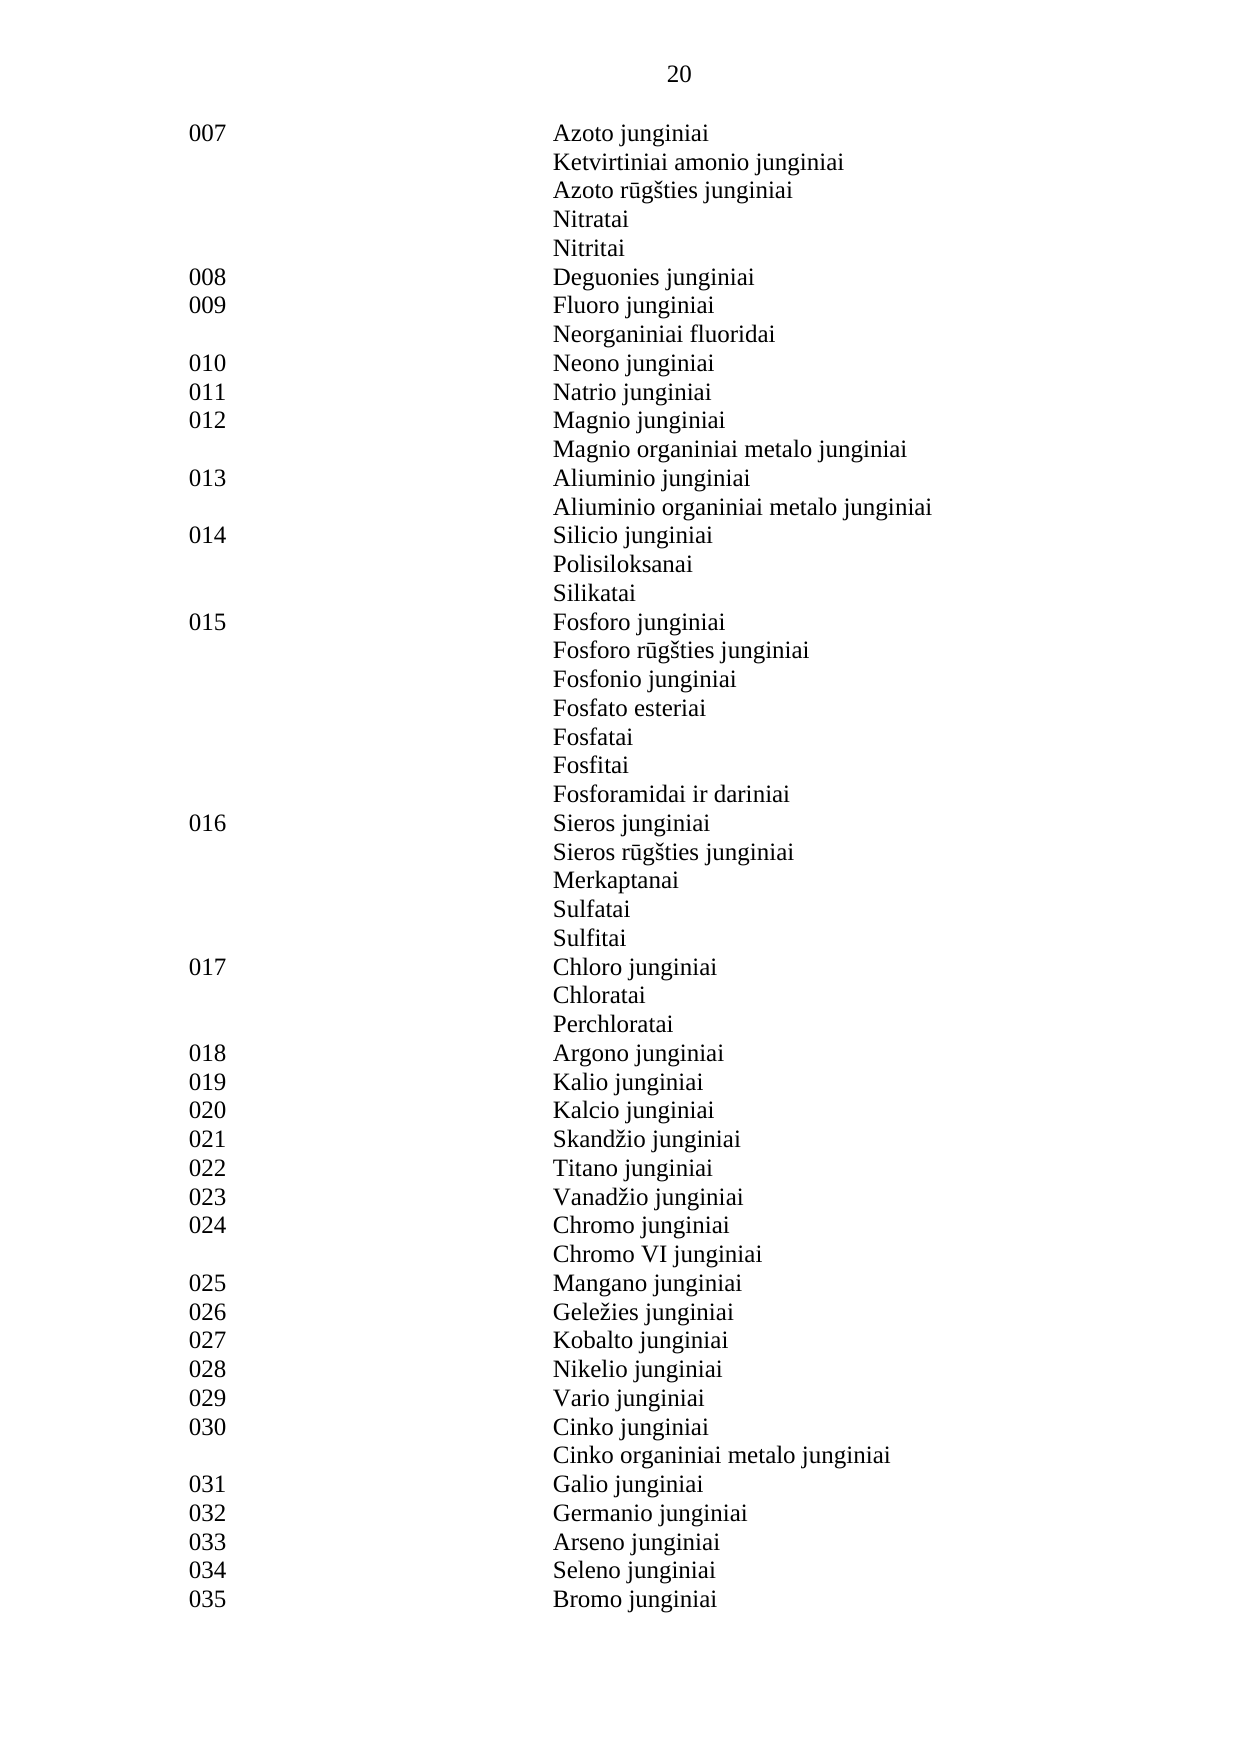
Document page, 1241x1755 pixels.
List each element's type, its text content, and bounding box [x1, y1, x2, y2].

table_cell 031 [177, 1469, 541, 1498]
table_cell [177, 722, 541, 751]
table_cell Sulfitai [541, 923, 1181, 952]
table_cell 012 [177, 406, 541, 434]
table_cell 021 [177, 1124, 541, 1153]
table_cell Neorganiniai fluoridai [541, 319, 1181, 348]
table_cell [177, 1009, 541, 1038]
table_cell 008 [177, 262, 541, 291]
table_cell 033 [177, 1527, 541, 1556]
table_cell 035 [177, 1584, 541, 1613]
table_cell [177, 664, 541, 693]
table_cell 029 [177, 1383, 541, 1412]
table_cell Neono junginiai [541, 348, 1181, 377]
table_cell [177, 779, 541, 808]
table_cell Aliuminio organiniai metalo junginiai [541, 492, 1181, 521]
table_cell 015 [177, 607, 541, 636]
table_cell Kobalto junginiai [541, 1326, 1181, 1354]
table_cell Titano junginiai [541, 1153, 1181, 1182]
table_cell Nitratai [541, 204, 1181, 233]
table_cell 016 [177, 808, 541, 837]
table_cell Polisiloksanai [541, 549, 1181, 578]
table_cell Geležies junginiai [541, 1297, 1181, 1326]
table_cell Ketvirtiniai amonio junginiai [541, 147, 1181, 176]
table_cell Vanadžio junginiai [541, 1182, 1181, 1211]
table_cell Merkaptanai [541, 866, 1181, 894]
table_cell 032 [177, 1498, 541, 1527]
table_cell Silikatai [541, 578, 1181, 607]
table_cell Magnio junginiai [541, 406, 1181, 434]
table_cell 025 [177, 1268, 541, 1297]
table_cell Cinko organiniai metalo junginiai [541, 1441, 1181, 1469]
table_cell [177, 1239, 541, 1268]
table_cell [177, 204, 541, 233]
table_cell 011 [177, 377, 541, 406]
table_cell Chloratai [541, 981, 1181, 1009]
table_cell Azoto rūgšties junginiai [541, 176, 1181, 204]
table_cell Sieros rūgšties junginiai [541, 837, 1181, 866]
table_cell 013 [177, 463, 541, 492]
table_cell 024 [177, 1211, 541, 1239]
table_cell Vario junginiai [541, 1383, 1181, 1412]
table_cell 030 [177, 1412, 541, 1441]
table_cell [177, 147, 541, 176]
table_cell Kalio junginiai [541, 1067, 1181, 1096]
table_cell [177, 751, 541, 779]
table_cell [177, 981, 541, 1009]
table_cell Fosfato esteriai [541, 693, 1181, 722]
table_cell Aliuminio junginiai [541, 463, 1181, 492]
table_cell 007 [177, 118, 541, 147]
table_cell 034 [177, 1556, 541, 1584]
table_cell Germanio junginiai [541, 1498, 1181, 1527]
table_cell [177, 578, 541, 607]
table_cell 023 [177, 1182, 541, 1211]
table_cell Nikelio junginiai [541, 1354, 1181, 1383]
table_cell 027 [177, 1326, 541, 1354]
table_cell Chromo junginiai [541, 1211, 1181, 1239]
table_cell Argono junginiai [541, 1038, 1181, 1067]
table_cell 026 [177, 1297, 541, 1326]
table_cell Sulfatai [541, 894, 1181, 923]
table_cell [177, 837, 541, 866]
table_cell [177, 693, 541, 722]
table_cell [177, 894, 541, 923]
table_cell Nitritai [541, 233, 1181, 262]
table_cell 014 [177, 521, 541, 549]
table_cell [177, 549, 541, 578]
table_cell 028 [177, 1354, 541, 1383]
table_cell Deguonies junginiai [541, 262, 1181, 291]
table_cell [177, 492, 541, 521]
table_cell Seleno junginiai [541, 1556, 1181, 1584]
table_cell [177, 866, 541, 894]
table_cell Kalcio junginiai [541, 1096, 1181, 1124]
table_cell Fosforo rūgšties junginiai [541, 636, 1181, 664]
table_cell Chloro junginiai [541, 952, 1181, 981]
table_cell Fosfonio junginiai [541, 664, 1181, 693]
table_cell Magnio organiniai metalo junginiai [541, 434, 1181, 463]
table_cell [177, 923, 541, 952]
table_cell Silicio junginiai [541, 521, 1181, 549]
table_cell Mangano junginiai [541, 1268, 1181, 1297]
table_cell Natrio junginiai [541, 377, 1181, 406]
table_cell Fosforamidai ir dariniai [541, 779, 1181, 808]
table_cell 022 [177, 1153, 541, 1182]
table_cell Sieros junginiai [541, 808, 1181, 837]
table_cell 020 [177, 1096, 541, 1124]
table_cell Fosfitai [541, 751, 1181, 779]
table_cell Fosfatai [541, 722, 1181, 751]
table_cell [177, 434, 541, 463]
table_cell 010 [177, 348, 541, 377]
table_cell Galio junginiai [541, 1469, 1181, 1498]
table_cell Fosforo junginiai [541, 607, 1181, 636]
table_cell 017 [177, 952, 541, 981]
table_cell Arseno junginiai [541, 1527, 1181, 1556]
table_cell Perchloratai [541, 1009, 1181, 1038]
table_cell 018 [177, 1038, 541, 1067]
table_cell [177, 319, 541, 348]
table_cell Chromo VI junginiai [541, 1239, 1181, 1268]
table_cell Fluoro junginiai [541, 291, 1181, 319]
table_cell Cinko junginiai [541, 1412, 1181, 1441]
table_cell 019 [177, 1067, 541, 1096]
table_cell [177, 636, 541, 664]
table_cell Azoto junginiai [541, 118, 1181, 147]
table_cell 009 [177, 291, 541, 319]
table_cell [177, 176, 541, 204]
table_cell [177, 233, 541, 262]
table_cell Skandžio junginiai [541, 1124, 1181, 1153]
table_cell Bromo junginiai [541, 1584, 1181, 1613]
table_cell [177, 1441, 541, 1469]
